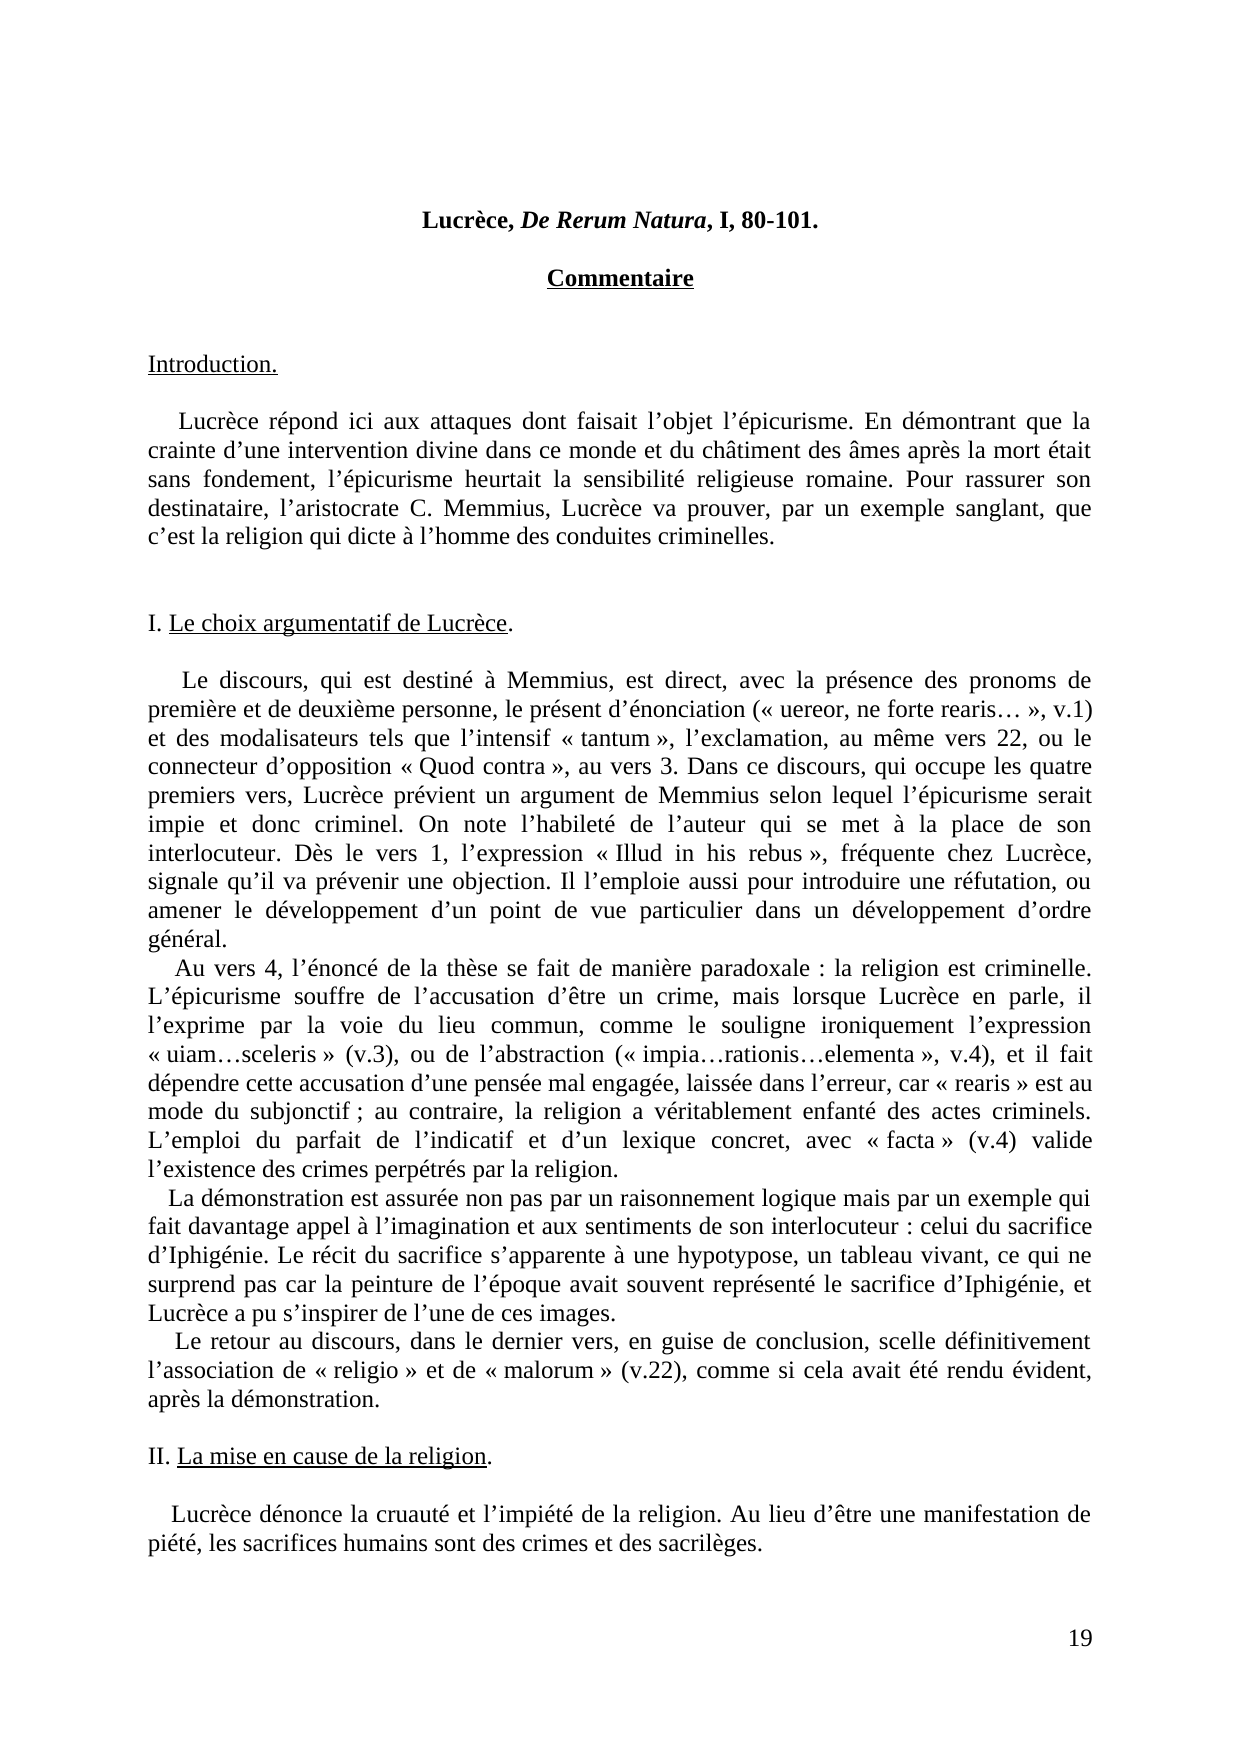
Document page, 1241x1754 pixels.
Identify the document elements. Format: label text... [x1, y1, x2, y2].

text Lucrèce, De Rerum Natura, I, 80-101. [148, 205, 1093, 234]
text Lucrèce dénonce la cruauté et l’impiété de la religion. Au lieu d’être une manifestation de piété, les sacrifices humains sont des crimes et des sacrilèges. [148, 1499, 1093, 1556]
text Au vers 4, l’énoncé de la thèse se fait de manière paradoxale : la religion est criminelle. L’épicurisme souffre de l’accusation d’être un crime, mais lorsque Lucrèce en parle, il l’exprime par la voie du lieu commun, comme le souligne ironiquement l’expression « uiam…sceleris » (v.3), ou de l’abstraction (« impia…rationis…elementa », v.4), et il fait dépendre cette accusation d’une pensée mal engagée, laissée dans l’erreur, car « rearis » est au mode du subjonctif ; au contraire, la religion a véritablement enfanté des actes criminels. L’emploi du parfait de l’indicatif et d’un lexique concret, avec « facta » (v.4) valide l’existence des crimes perpétrés par la religion. [148, 953, 1093, 1183]
text La démonstration est assurée non pas par un raisonnement logique mais par un exemple qui fait davantage appel à l’imagination et aux sentiments de son interlocuteur : celui du sacrifice d’Iphigénie. Le récit du sacrifice s’apparente à une hypotypose, un tableau vivant, ce qui ne surprend pas car la peinture de l’époque avait souvent représenté le sacrifice d’Iphigénie, et Lucrèce a pu s’inspirer de l’une de ces images. [148, 1183, 1093, 1326]
text Commentaire [148, 263, 1093, 291]
text I. Le choix argumentatif de Lucrèce. [148, 608, 1093, 636]
text Lucrèce répond ici aux attaques dont faisait l’objet l’épicurisme. En démontrant que la crainte d’une intervention divine dans ce monde et du châtiment des âmes après la mort était sans fondement, l’épicurisme heurtait la sensibilité religieuse romaine. Pour rassurer son destinataire, l’aristocrate C. Memmius, Lucrèce va prouver, par un exemple sanglant, que c’est la religion qui dicte à l’homme des conduites criminelles. [148, 406, 1093, 550]
text Introduction. [148, 349, 1093, 378]
text II. La mise en cause de la religion. [148, 1441, 1093, 1470]
text Le retour au discours, dans le dernier vers, en guise de conclusion, scelle définitivement l’association de « religio » et de « malorum » (v.22), comme si cela avait été rendu évident, après la démonstration. [148, 1326, 1093, 1413]
text Le discours, qui est destiné à Memmius, est direct, avec la présence des pronoms de première et de deuxième personne, le présent d’énonciation (« uereor, ne forte rearis… », v.1) et des modalisateurs tels que l’intensif « tantum », l’exclamation, au même vers 22, ou le connecteur d’opposition « Quod contra », au vers 3. Dans ce discours, qui occupe les quatre premiers vers, Lucrèce prévient un argument de Memmius selon lequel l’épicurisme serait impie et donc criminel. On note l’habileté de l’auteur qui se met à la place de son interlocuteur. Dès le vers 1, l’expression « Illud in his rebus », fréquente chez Lucrèce, signale qu’il va prévenir une objection. Il l’emploie aussi pour introduire une réfutation, ou amener le développement d’un point de vue particulier dans un développement d’ordre général. [148, 665, 1093, 953]
